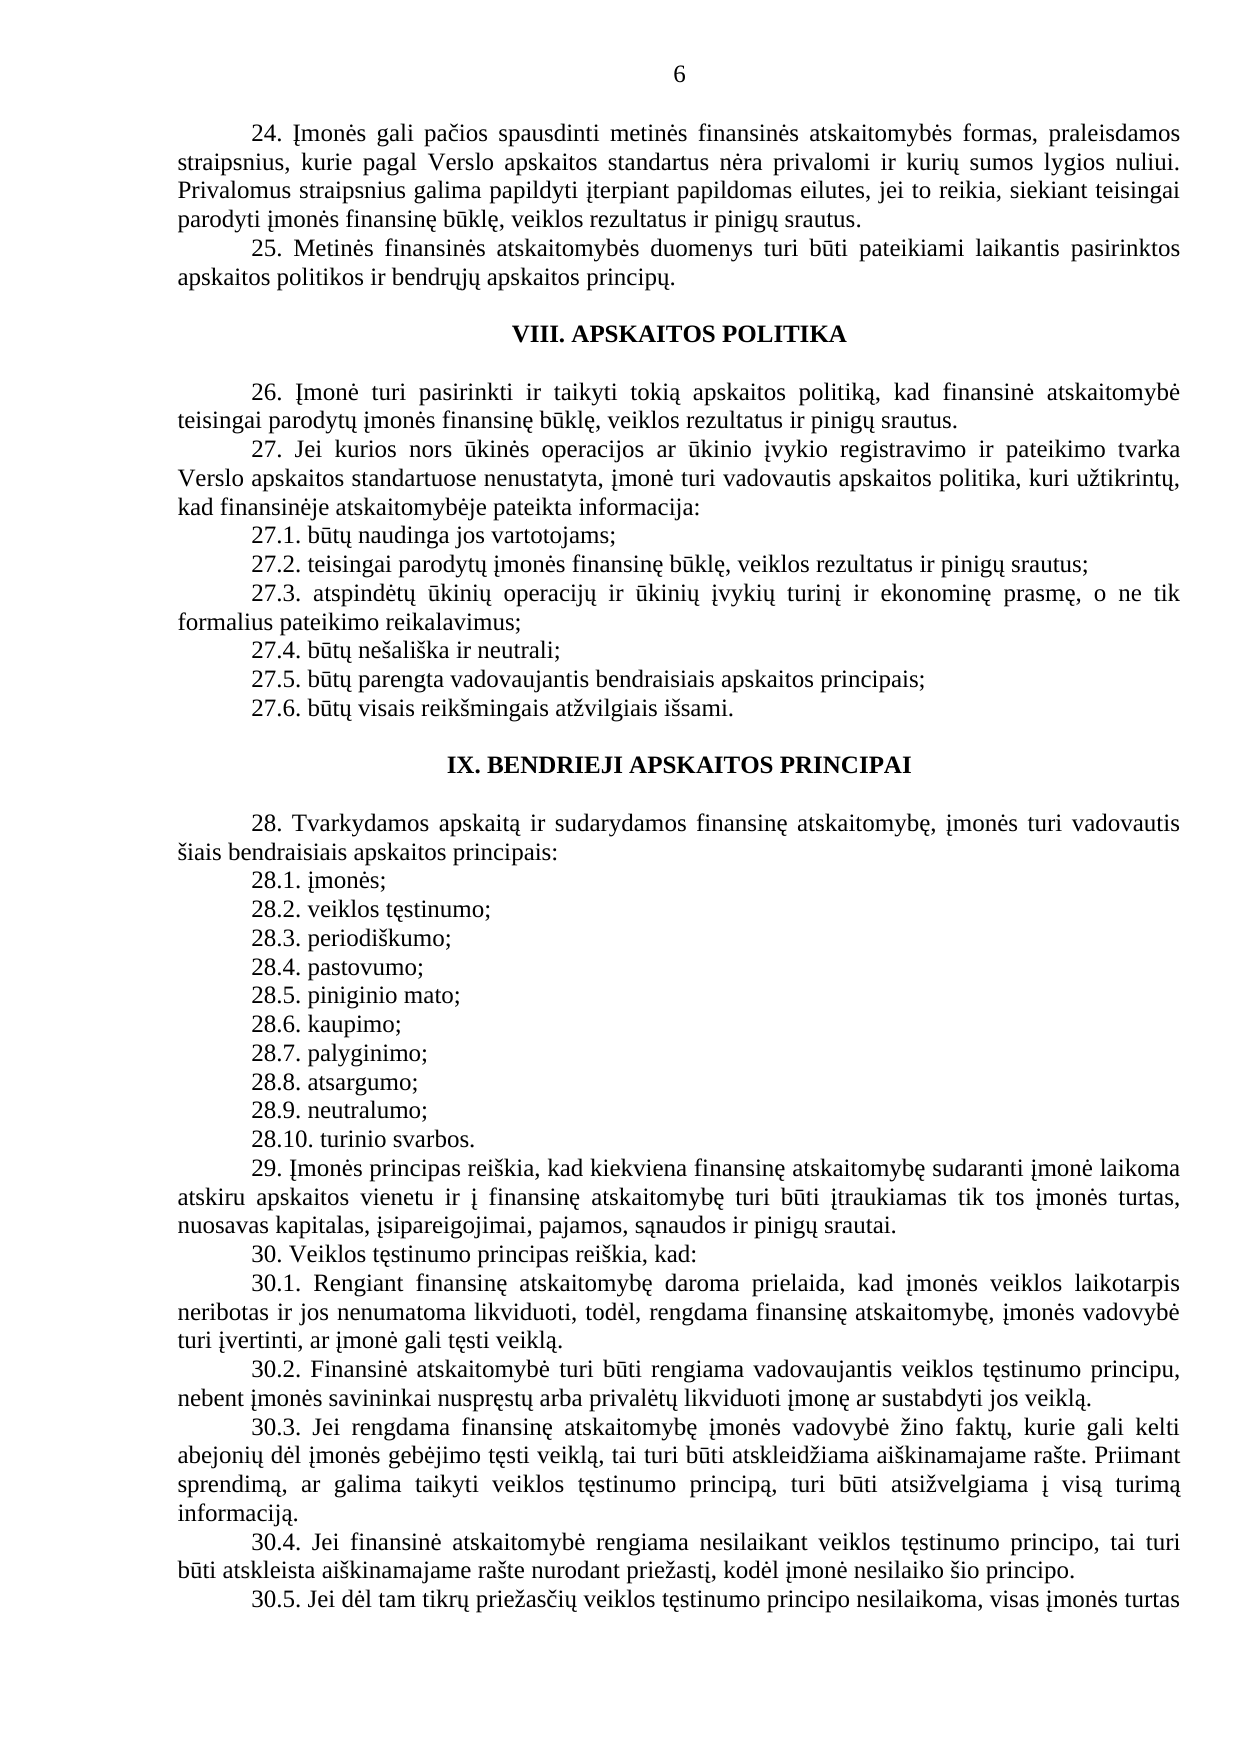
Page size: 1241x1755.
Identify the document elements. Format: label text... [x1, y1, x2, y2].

text 27.5. būtų parengta vadovaujantis bendraisiais apskaitos principais; [177, 664, 1181, 693]
text 27.6. būtų visais reikšmingais atžvilgiais išsami. [177, 693, 1181, 722]
text 27. Jei kurios nors ūkinės operacijos ar ūkinio įvykio registravimo ir pateikimo tvarka Verslo apskaitos standartuose nenustatyta, įmonė turi vadovautis apskaitos politika, kuri užtikrintų, kad finansinėje atskaitomybėje pateikta informacija: [177, 434, 1181, 521]
text 28.2. veiklos tęstinumo; [177, 894, 1181, 923]
text 29. Įmonės principas reiškia, kad kiekviena finansinę atskaitomybę sudaranti įmonė laikoma atskiru apskaitos vienetu ir į finansinę atskaitomybę turi būti įtraukiamas tik tos įmonės turtas, nuosavas kapitalas, įsipareigojimai, pajamos, sąnaudos ir pinigų srautai. [177, 1153, 1181, 1239]
text 27.4. būtų nešališka ir neutrali; [177, 636, 1181, 664]
text IX. BENDRIEJI APSKAITOS PRINCIPAI [177, 751, 1181, 779]
text 27.1. būtų naudinga jos vartotojams; [177, 521, 1181, 549]
text 28.6. kaupimo; [177, 1009, 1181, 1038]
text 27.3. atspindėtų ūkinių operacijų ir ūkinių įvykių turinį ir ekonominę prasmę, o ne tik formalius pateikimo reikalavimus; [177, 578, 1181, 636]
text 30.5. Jei dėl tam tikrų priežasčių veiklos tęstinumo principo nesilaikoma, visas įmonės turtas [177, 1584, 1181, 1613]
text VIII. APSKAITOS POLITIKA [177, 319, 1181, 348]
text 30.3. Jei rengdama finansinę atskaitomybę įmonės vadovybė žino faktų, kurie gali kelti abejonių dėl įmonės gebėjimo tęsti veiklą, tai turi būti atskleidžiama aiškinamajame rašte. Priimant sprendimą, ar galima taikyti veiklos tęstinumo principą, turi būti atsižvelgiama į visą turimą informaciją. [177, 1412, 1181, 1527]
text 28.10. turinio svarbos. [177, 1124, 1181, 1153]
text 28.1. įmonės; [177, 866, 1181, 894]
text 27.2. teisingai parodytų įmonės finansinę būklę, veiklos rezultatus ir pinigų srautus; [177, 549, 1181, 578]
text 28.9. neutralumo; [177, 1096, 1181, 1124]
text 28.3. periodiškumo; [177, 923, 1181, 952]
text 24. Įmonės gali pačios spausdinti metinės finansinės atskaitomybės formas, praleisdamos straipsnius, kurie pagal Verslo apskaitos standartus nėra privalomi ir kurių sumos lygios nuliui. Privalomus straipsnius galima papildyti įterpiant papildomas eilutes, jei to reikia, siekiant teisingai parodyti įmonės finansinę būklę, veiklos rezultatus ir pinigų srautus. [177, 118, 1181, 233]
text 30.1. Rengiant finansinę atskaitomybę daroma prielaida, kad įmonės veiklos laikotarpis neribotas ir jos nenumatoma likviduoti, todėl, rengdama finansinę atskaitomybę, įmonės vadovybė turi įvertinti, ar įmonė gali tęsti veiklą. [177, 1268, 1181, 1354]
text 26. Įmonė turi pasirinkti ir taikyti tokią apskaitos politiką, kad finansinė atskaitomybė teisingai parodytų įmonės finansinę būklę, veiklos rezultatus ir pinigų srautus. [177, 377, 1181, 434]
text 28.8. atsargumo; [177, 1067, 1181, 1096]
text 28.4. pastovumo; [177, 952, 1181, 981]
text 28.7. palyginimo; [177, 1038, 1181, 1067]
text 30.4. Jei finansinė atskaitomybė rengiama nesilaikant veiklos tęstinumo principo, tai turi būti atskleista aiškinamajame rašte nurodant priežastį, kodėl įmonė nesilaiko šio principo. [177, 1527, 1181, 1584]
text 28.5. piniginio mato; [177, 981, 1181, 1009]
text 30. Veiklos tęstinumo principas reiškia, kad: [177, 1239, 1181, 1268]
text 25. Metinės finansinės atskaitomybės duomenys turi būti pateikiami laikantis pasirinktos apskaitos politikos ir bendrųjų apskaitos principų. [177, 233, 1181, 291]
text 28. Tvarkydamos apskaitą ir sudarydamos finansinę atskaitomybę, įmonės turi vadovautis šiais bendraisiais apskaitos principais: [177, 808, 1181, 866]
text 30.2. Finansinė atskaitomybė turi būti rengiama vadovaujantis veiklos tęstinumo principu, nebent įmonės savininkai nuspręstų arba privalėtų likviduoti įmonę ar sustabdyti jos veiklą. [177, 1354, 1181, 1412]
